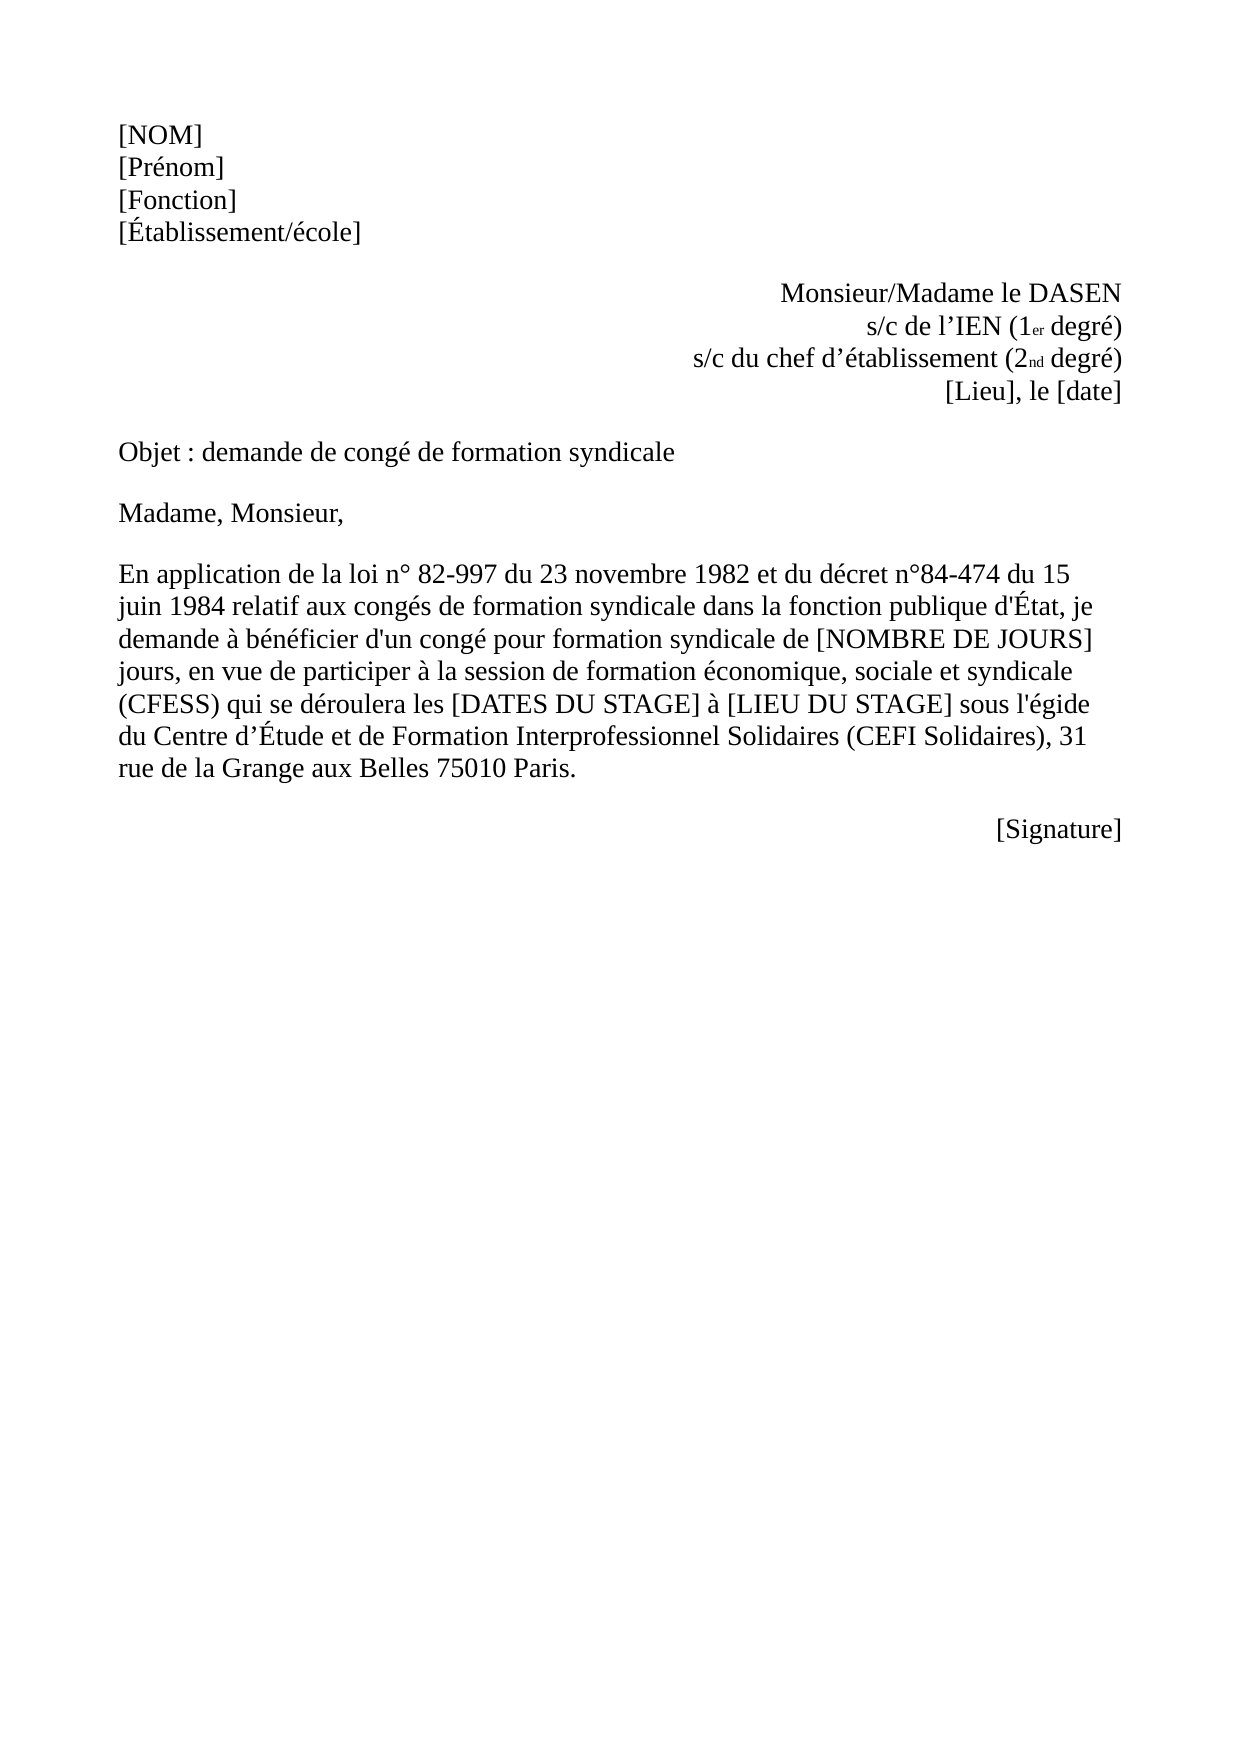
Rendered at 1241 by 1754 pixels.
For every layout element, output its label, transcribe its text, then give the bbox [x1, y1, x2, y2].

text [NOM] [Prénom] [Fonction] [Établissement/école] [118, 118, 1122, 276]
text Objet : demande de congé de formation syndicale [118, 435, 1122, 496]
text En application de la loi n° 82-997 du 23 novembre 1982 et du décret n°84-474 du 15 juin 1984 relatif aux congés de formation syndicale dans la fonction publique d'État, je demande à bénéficier d'un congé pour formation syndicale de [NOMBRE DE JOURS] jours, en vue de participer à la session de formation économique, sociale et syndicale (CFESS) qui se déroulera les [DATES DU STAGE] à [LIEU DU STAGE] sous l'égide du Centre d’Étude et de Formation Interprofessionnel Solidaires (CEFI Solidaires), 31 rue de la Grange aux Belles 75010 Paris. [118, 557, 1122, 813]
text Monsieur/Madame le DASEN s/c de l’IEN (1er degré) s/c du chef d’établissement (2nd degré) [Lieu], le [date] [118, 276, 1122, 435]
text [Signature] [118, 813, 1122, 874]
text Madame, Monsieur, [118, 496, 1122, 557]
